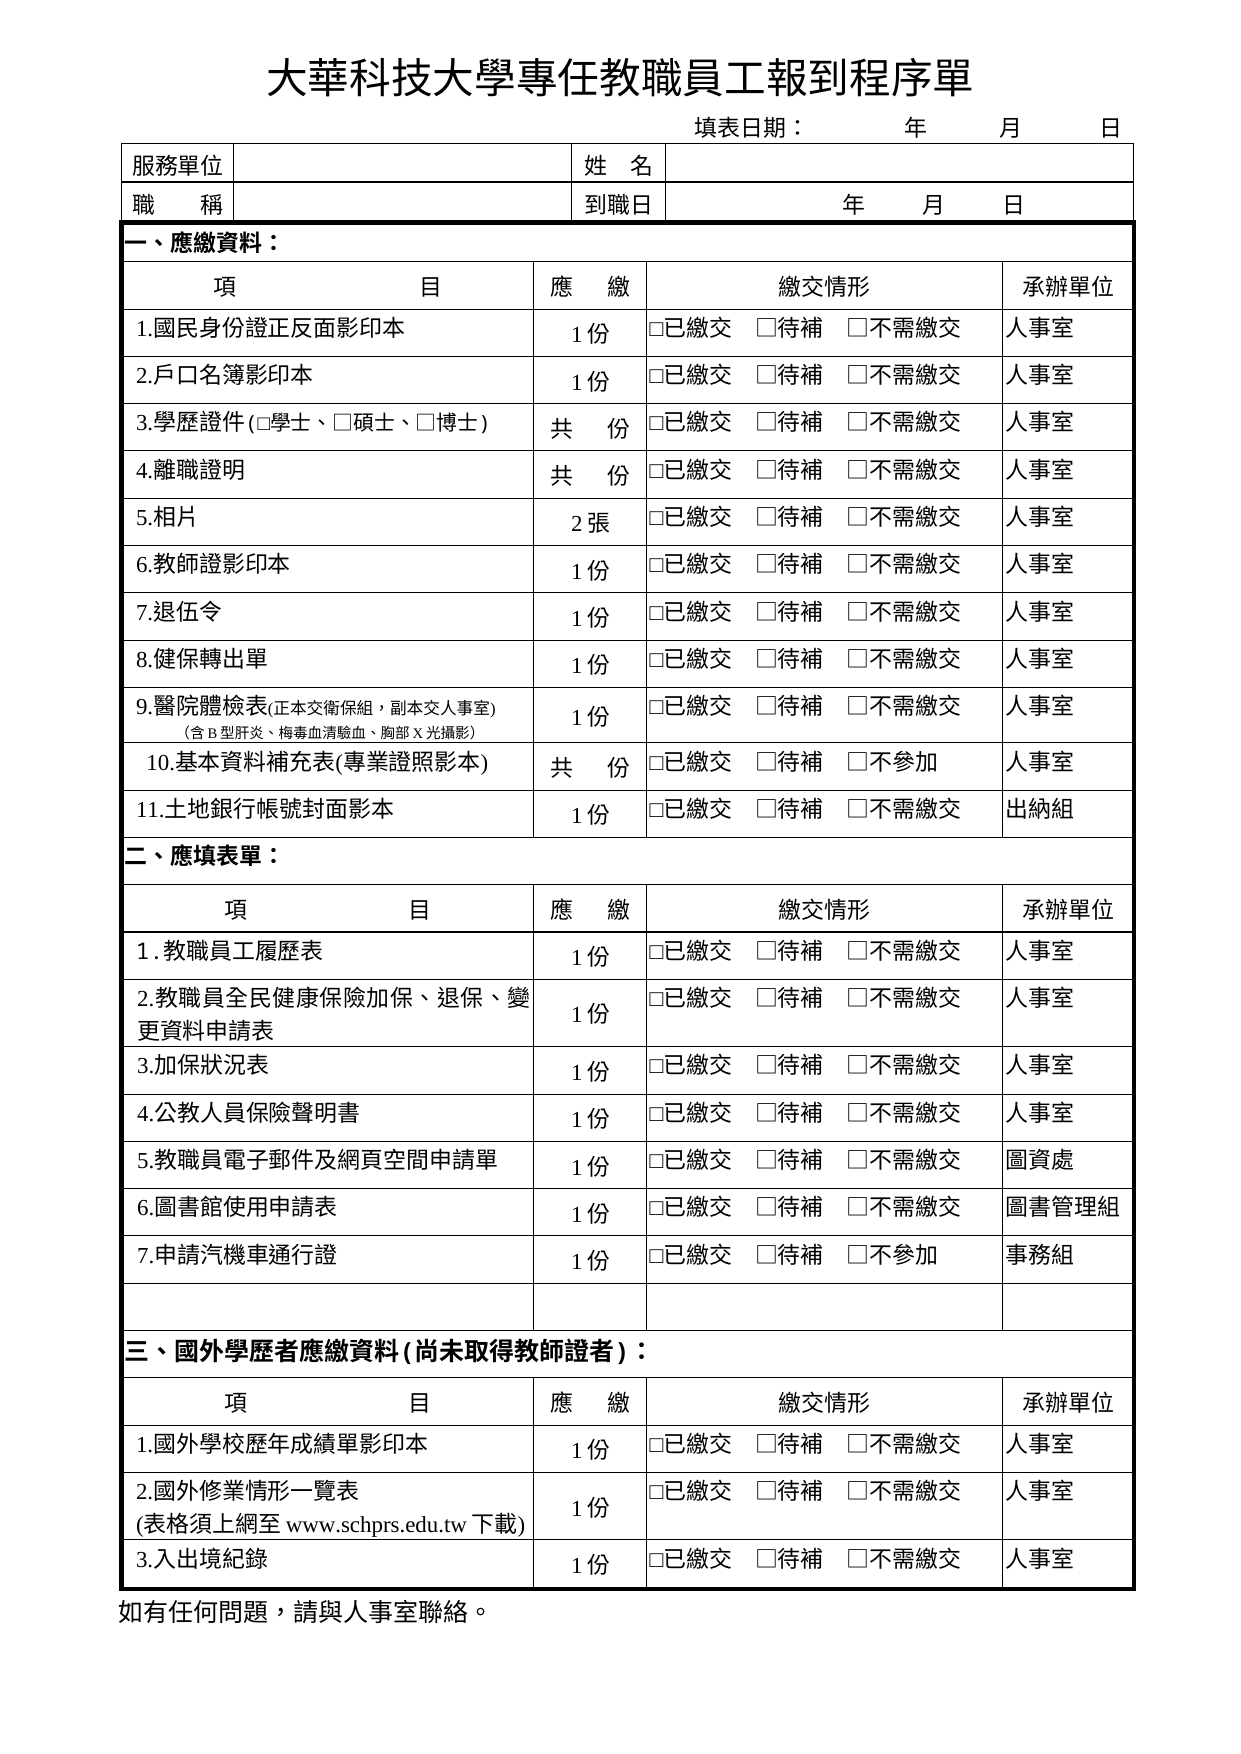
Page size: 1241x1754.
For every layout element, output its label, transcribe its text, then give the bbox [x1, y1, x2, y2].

table_cell 10.基本資料補充表(專業證照影本) [124, 743, 533, 789]
table_cell 3.加保狀況表 [124, 1047, 533, 1093]
table_cell 1份 [534, 546, 646, 592]
table_cell 3.入出境紀錄 [124, 1540, 533, 1587]
table_cell [124, 970, 533, 979]
table_cell 出納組 [1003, 791, 1132, 837]
table_cell 1份 [534, 1189, 646, 1235]
table_cell 年 月 日 [666, 183, 1133, 220]
table_cell 繳交情形 [647, 262, 1002, 308]
table_cell 共 份 [534, 404, 646, 450]
table_cell 7.退伍令 [124, 593, 533, 639]
table_cell 項 目 [124, 885, 533, 931]
table_cell 繳交情形 [647, 1378, 1002, 1424]
table_cell [534, 1284, 646, 1330]
table_cell 人事室 [1003, 1473, 1132, 1539]
text 填表日期： 年 月 日 [118, 105, 1122, 143]
table_cell 人事室 [1003, 1095, 1132, 1141]
table_cell 1份 [534, 1047, 646, 1093]
table_cell 2張 [534, 499, 646, 545]
table_cell 到職日 [572, 183, 665, 220]
table_cell 7.申請汽機車通行證 [124, 1236, 533, 1283]
table_cell 1份 [534, 1540, 646, 1587]
table_cell □已繳交 □待補 □不需繳交 [647, 933, 1002, 979]
table_cell 1份 [534, 1236, 646, 1283]
table_cell 人事室 [1003, 546, 1132, 592]
table_cell 5.教職員電子郵件及網頁空間申請單 [124, 1142, 533, 1188]
table_cell 承辦單位 [1003, 885, 1132, 931]
table_cell 9.醫院體檢表(正本交衛保組，副本交人事室) （含B型肝炎、梅毒血清驗血、胸部X光攝影） [124, 688, 533, 742]
table_cell 人事室 [1003, 980, 1132, 1046]
table_cell 人事室 [1003, 310, 1132, 356]
table_cell 圖書管理組 [1003, 1189, 1132, 1235]
table_cell 1份 [534, 933, 646, 979]
table_cell □已繳交 □待補 □不參加 [647, 1236, 1002, 1283]
table_cell □已繳交 □待補 □不需繳交 [647, 1189, 1002, 1235]
table_cell 1份 [534, 357, 646, 403]
table_cell 人事室 [1003, 933, 1132, 979]
text 如有任何問題，請與人事室聯絡。 [118, 1591, 1122, 1629]
table_cell [234, 183, 571, 220]
table_cell 人事室 [1003, 593, 1132, 639]
table_cell 6.圖書館使用申請表 [124, 1189, 533, 1235]
table_cell 共 份 [534, 743, 646, 789]
table_cell 1.國民身份證正反面影印本 [124, 310, 533, 356]
table_cell 2.教職員全民健康保險加保、退保、變更資料申請表 [124, 980, 533, 1046]
table_cell 1份 [534, 641, 646, 687]
table_cell 三、國外學歷者應繳資料(尚未取得教師證者)： [124, 1331, 1132, 1377]
table_cell 職 稱 [122, 183, 233, 220]
table_cell □已繳交 □待補 □不需繳交 [647, 1473, 1002, 1539]
table_cell 人事室 [1003, 1540, 1132, 1587]
table_cell 項 目 [124, 1378, 533, 1424]
table_cell 人事室 [1003, 451, 1132, 498]
table_cell □已繳交 □待補 □不需繳交 [647, 1426, 1002, 1472]
table_cell 繳交情形 [647, 885, 1002, 931]
table_cell 2.戶口名簿影印本 [124, 357, 533, 403]
table_cell 1份 [534, 1095, 646, 1141]
table_cell 人事室 [1003, 357, 1132, 403]
table_header 姓 名 [572, 144, 665, 181]
table_cell [124, 1284, 533, 1330]
table_cell □已繳交 □待補 □不需繳交 [647, 310, 1002, 356]
table_cell 應 繳 [534, 1378, 646, 1424]
table_cell □已繳交 □待補 □不需繳交 [647, 593, 1002, 639]
table_cell 4.離職證明 [124, 451, 533, 498]
table_cell □已繳交 □待補 □不需繳交 [647, 980, 1002, 1046]
table_cell □已繳交 □待補 □不需繳交 [647, 546, 1002, 592]
table_cell 1份 [534, 791, 646, 837]
table_cell 應 繳 [534, 885, 646, 931]
table_cell 共 份 [534, 451, 646, 498]
table_cell □已繳交 □待補 □不需繳交 [647, 1540, 1002, 1587]
table_cell 承辦單位 [1003, 1378, 1132, 1424]
table_header [666, 144, 1133, 181]
table_cell 1份 [534, 593, 646, 639]
table_cell 二、應填表單： [124, 838, 1132, 884]
table_cell □已繳交 □待補 □不需繳交 [647, 1047, 1002, 1093]
table_cell □已繳交 □待補 □不需繳交 [647, 791, 1002, 837]
table_cell 人事室 [1003, 688, 1132, 742]
table_cell 1份 [534, 1426, 646, 1472]
table_cell 1份 [534, 980, 646, 1046]
table_cell 1份 [534, 1473, 646, 1539]
table_cell 3.學歷證件(□學士、□碩士、□博士) [124, 404, 533, 450]
table_cell 5.相片 [124, 499, 533, 545]
table_cell □已繳交 □待補 □不需繳交 [647, 688, 1002, 742]
table_cell 4.公教人員保險聲明書 [124, 1095, 533, 1141]
table_cell 人事室 [1003, 1426, 1132, 1472]
table_header 1.教職員工履歷表 [124, 933, 533, 970]
table_cell 人事室 [1003, 404, 1132, 450]
table_cell 一、應繳資料： [124, 225, 1132, 261]
table_header [234, 144, 571, 181]
table_cell 6.教師證影印本 [124, 546, 533, 592]
text 大華科技大學專任教職員工報到程序單 [118, 45, 1122, 105]
table_cell □已繳交 □待補 □不需繳交 [647, 451, 1002, 498]
table_cell 人事室 [1003, 1047, 1132, 1093]
table_cell 人事室 [1003, 641, 1132, 687]
table_cell □已繳交 □待補 □不參加 [647, 743, 1002, 789]
table_cell 1份 [534, 1142, 646, 1188]
table_cell 圖資處 [1003, 1142, 1132, 1188]
table_cell 項 目 [124, 262, 533, 308]
table_cell 應 繳 [534, 262, 646, 308]
table_cell 1份 [534, 310, 646, 356]
table_cell 1份 [534, 688, 646, 742]
table_cell [1003, 1284, 1132, 1330]
table_cell 事務組 [1003, 1236, 1132, 1283]
table_cell 1.國外學校歷年成績單影印本 [124, 1426, 533, 1472]
table_cell 2.國外修業情形一覽表 (表格須上網至www.schprs.edu.tw下載) [124, 1473, 533, 1539]
table_cell □已繳交 □待補 □不需繳交 [647, 1142, 1002, 1188]
table_cell □已繳交 □待補 □不需繳交 [647, 641, 1002, 687]
table_header 服務單位 [122, 144, 233, 181]
table_cell 人事室 [1003, 499, 1132, 545]
table_cell 人事室 [1003, 743, 1132, 789]
table_cell □已繳交 □待補 □不需繳交 [647, 1095, 1002, 1141]
table_cell [647, 1284, 1002, 1330]
table_cell □已繳交 □待補 □不需繳交 [647, 357, 1002, 403]
table_cell 11.土地銀行帳號封面影本 [124, 791, 533, 837]
table_cell 8.健保轉出單 [124, 641, 533, 687]
table_cell □已繳交 □待補 □不需繳交 [647, 404, 1002, 450]
table_cell 承辦單位 [1003, 262, 1132, 308]
table_cell □已繳交 □待補 □不需繳交 [647, 499, 1002, 545]
